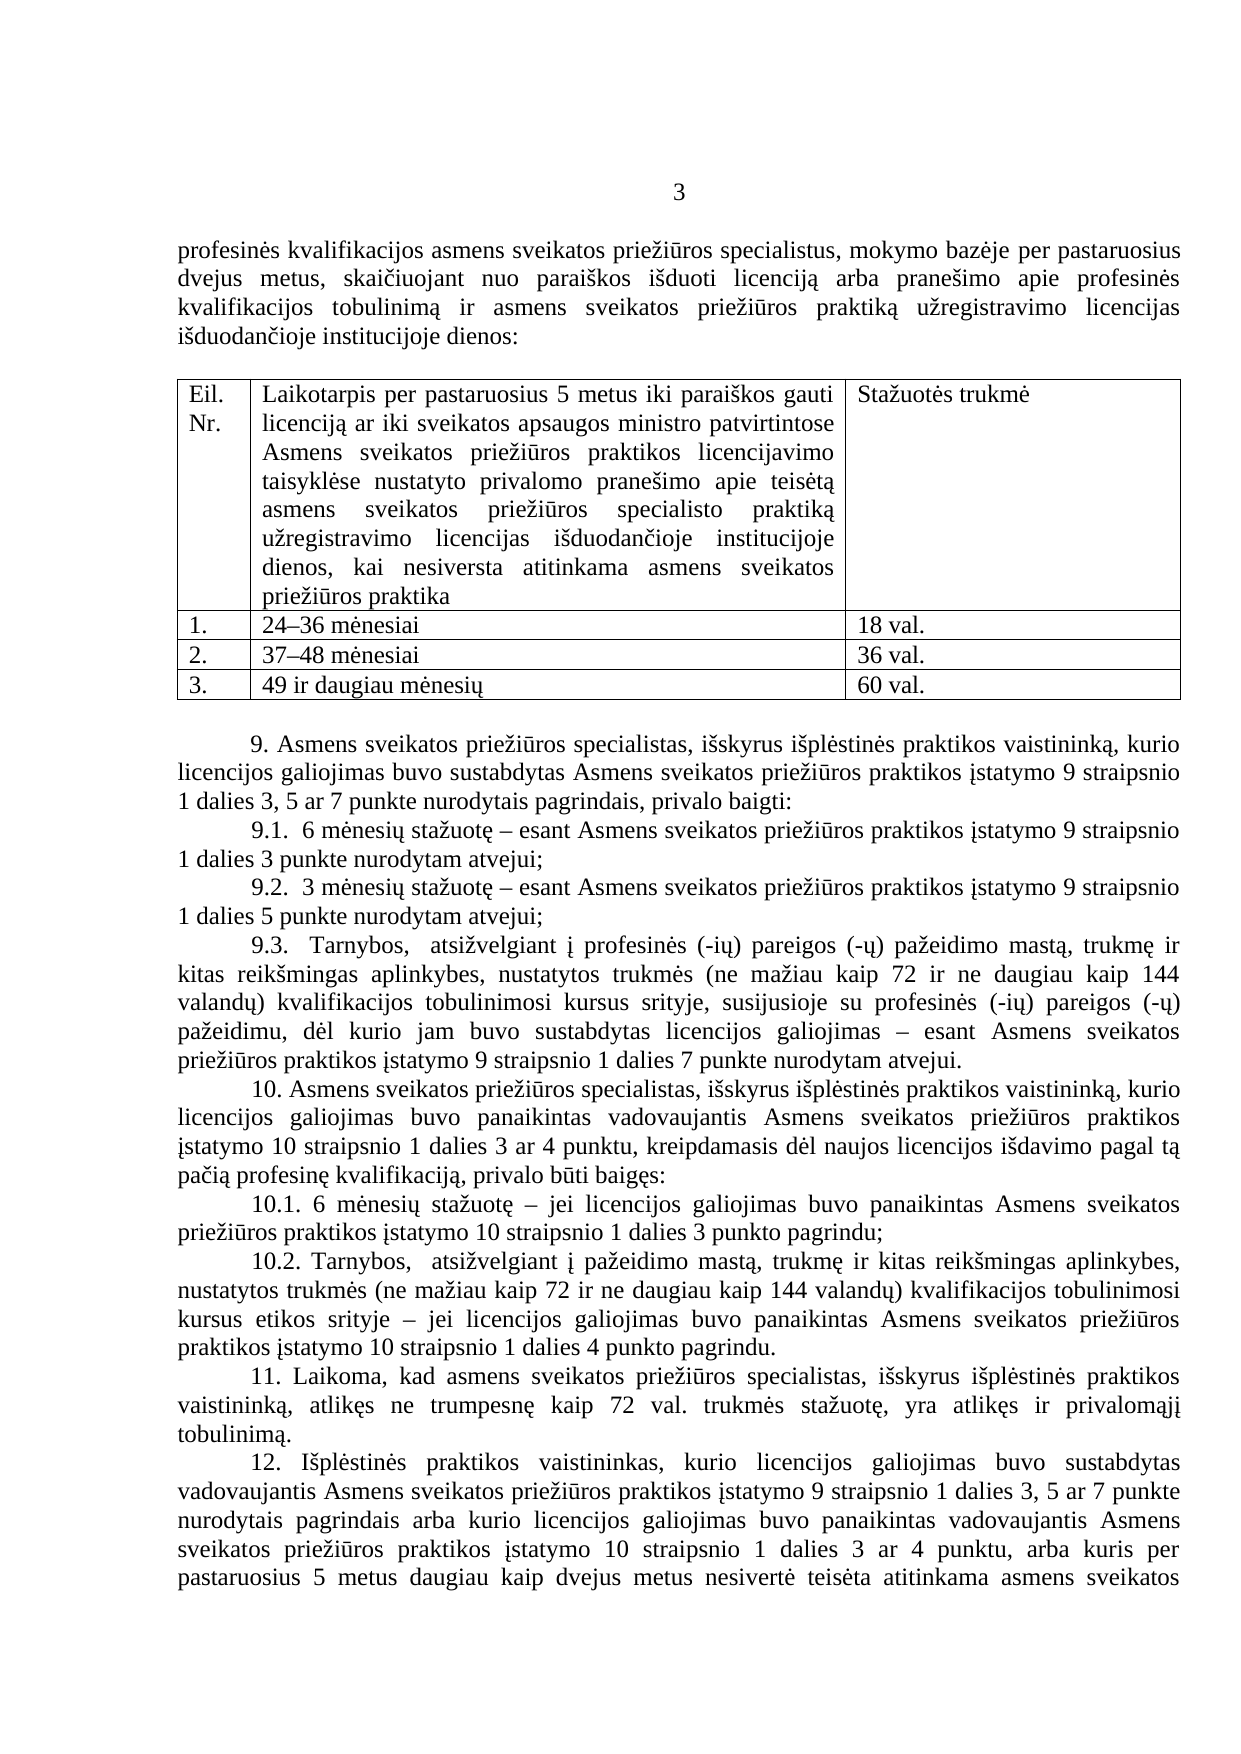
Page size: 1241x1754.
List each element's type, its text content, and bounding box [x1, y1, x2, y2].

text 11. Laikoma, kad asmens sveikatos priežiūros specialistas, išskyrus išplėstinės praktikos vaistininką, atlikęs ne trumpesnę kaip 72 val. trukmės stažuotę, yra atlikęs ir privalomąjį tobulinimą. [177, 1361, 1181, 1447]
table_cell 1. [178, 611, 250, 639]
table_cell 24–36 mėnesiai [251, 611, 845, 639]
text 9.1. 6 mėnesių stažuotę – esant Asmens sveikatos priežiūros praktikos įstatymo 9 straipsnio 1 dalies 3 punkte nurodytam atvejui; [177, 815, 1181, 872]
text 9.2. 3 mėnesių stažuotę – esant Asmens sveikatos priežiūros praktikos įstatymo 9 straipsnio 1 dalies 5 punkte nurodytam atvejui; [177, 872, 1181, 930]
text 10.1. 6 mėnesių stažuotę – jei licencijos galiojimas buvo panaikintas Asmens sveikatos priežiūros praktikos įstatymo 10 straipsnio 1 dalies 3 punkto pagrindu; [177, 1189, 1181, 1246]
text 9.3. Tarnybos, atsižvelgiant į profesinės (-ių) pareigos (-ų) pažeidimo mastą, trukmę ir kitas reikšmingas aplinkybes, nustatytos trukmės (ne mažiau kaip 72 ir ne daugiau kaip 144 valandų) kvalifikacijos tobulinimosi kursus srityje, susijusioje su profesinės (-ių) pareigos (-ų) pažeidimu, dėl kurio jam buvo sustabdytas licencijos galiojimas – esant Asmens sveikatos priežiūros praktikos įstatymo 9 straipsnio 1 dalies 7 punkte nurodytam atvejui. [177, 930, 1181, 1074]
table_header Laikotarpis per pastaruosius 5 metus iki paraiškos gauti licenciją ar iki sveikatos apsaugos ministro patvirtintose Asmens sveikatos priežiūros praktikos licencijavimo taisyklėse nustatyto privalomo pranešimo apie teisėtą asmens sveikatos priežiūros specialisto praktiką užregistravimo licencijas išduodančioje institucijoje dienos, kai nesiversta atitinkama asmens sveikatos priežiūros praktika [251, 380, 845, 609]
table_cell 49 ir daugiau mėnesių [251, 670, 845, 699]
table_header Eil. Nr. [178, 380, 250, 609]
table_cell 36 val. [846, 640, 1180, 669]
table_cell 37–48 mėnesiai [251, 640, 845, 669]
table_cell 3. [178, 670, 250, 699]
table_cell 2. [178, 640, 250, 669]
table_cell 18 val. [846, 611, 1180, 639]
table_header Stažuotės trukmė [846, 380, 1180, 609]
text profesinės kvalifikacijos asmens sveikatos priežiūros specialistus, mokymo bazėje per pastaruosius dvejus metus, skaičiuojant nuo paraiškos išduoti licenciją arba pranešimo apie profesinės kvalifikacijos tobulinimą ir asmens sveikatos priežiūros praktiką užregistravimo licencijas išduodančioje institucijoje dienos: [177, 235, 1181, 350]
text 9. Asmens sveikatos priežiūros specialistas, išskyrus išplėstinės praktikos vaistininką, kurio licencijos galiojimas buvo sustabdytas Asmens sveikatos priežiūros praktikos įstatymo 9 straipsnio 1 dalies 3, 5 ar 7 punkte nurodytais pagrindais, privalo baigti: [177, 729, 1181, 815]
table_cell 60 val. [846, 670, 1180, 699]
text 10. Asmens sveikatos priežiūros specialistas, išskyrus išplėstinės praktikos vaistininką, kurio licencijos galiojimas buvo panaikintas vadovaujantis Asmens sveikatos priežiūros praktikos įstatymo 10 straipsnio 1 dalies 3 ar 4 punktu, kreipdamasis dėl naujos licencijos išdavimo pagal tą pačią profesinę kvalifikaciją, privalo būti baigęs: [177, 1074, 1181, 1189]
text 10.2. Tarnybos, atsižvelgiant į pažeidimo mastą, trukmę ir kitas reikšmingas aplinkybes, nustatytos trukmės (ne mažiau kaip 72 ir ne daugiau kaip 144 valandų) kvalifikacijos tobulinimosi kursus etikos srityje – jei licencijos galiojimas buvo panaikintas Asmens sveikatos priežiūros praktikos įstatymo 10 straipsnio 1 dalies 4 punkto pagrindu. [177, 1246, 1181, 1361]
text 12. Išplėstinės praktikos vaistininkas, kurio licencijos galiojimas buvo sustabdytas vadovaujantis Asmens sveikatos priežiūros praktikos įstatymo 9 straipsnio 1 dalies 3, 5 ar 7 punkte nurodytais pagrindais arba kurio licencijos galiojimas buvo panaikintas vadovaujantis Asmens sveikatos priežiūros praktikos įstatymo 10 straipsnio 1 dalies 3 ar 4 punktu, arba kuris per pastaruosius 5 metus daugiau kaip dvejus metus nesivertė teisėta atitinkama asmens sveikatos [177, 1447, 1181, 1591]
